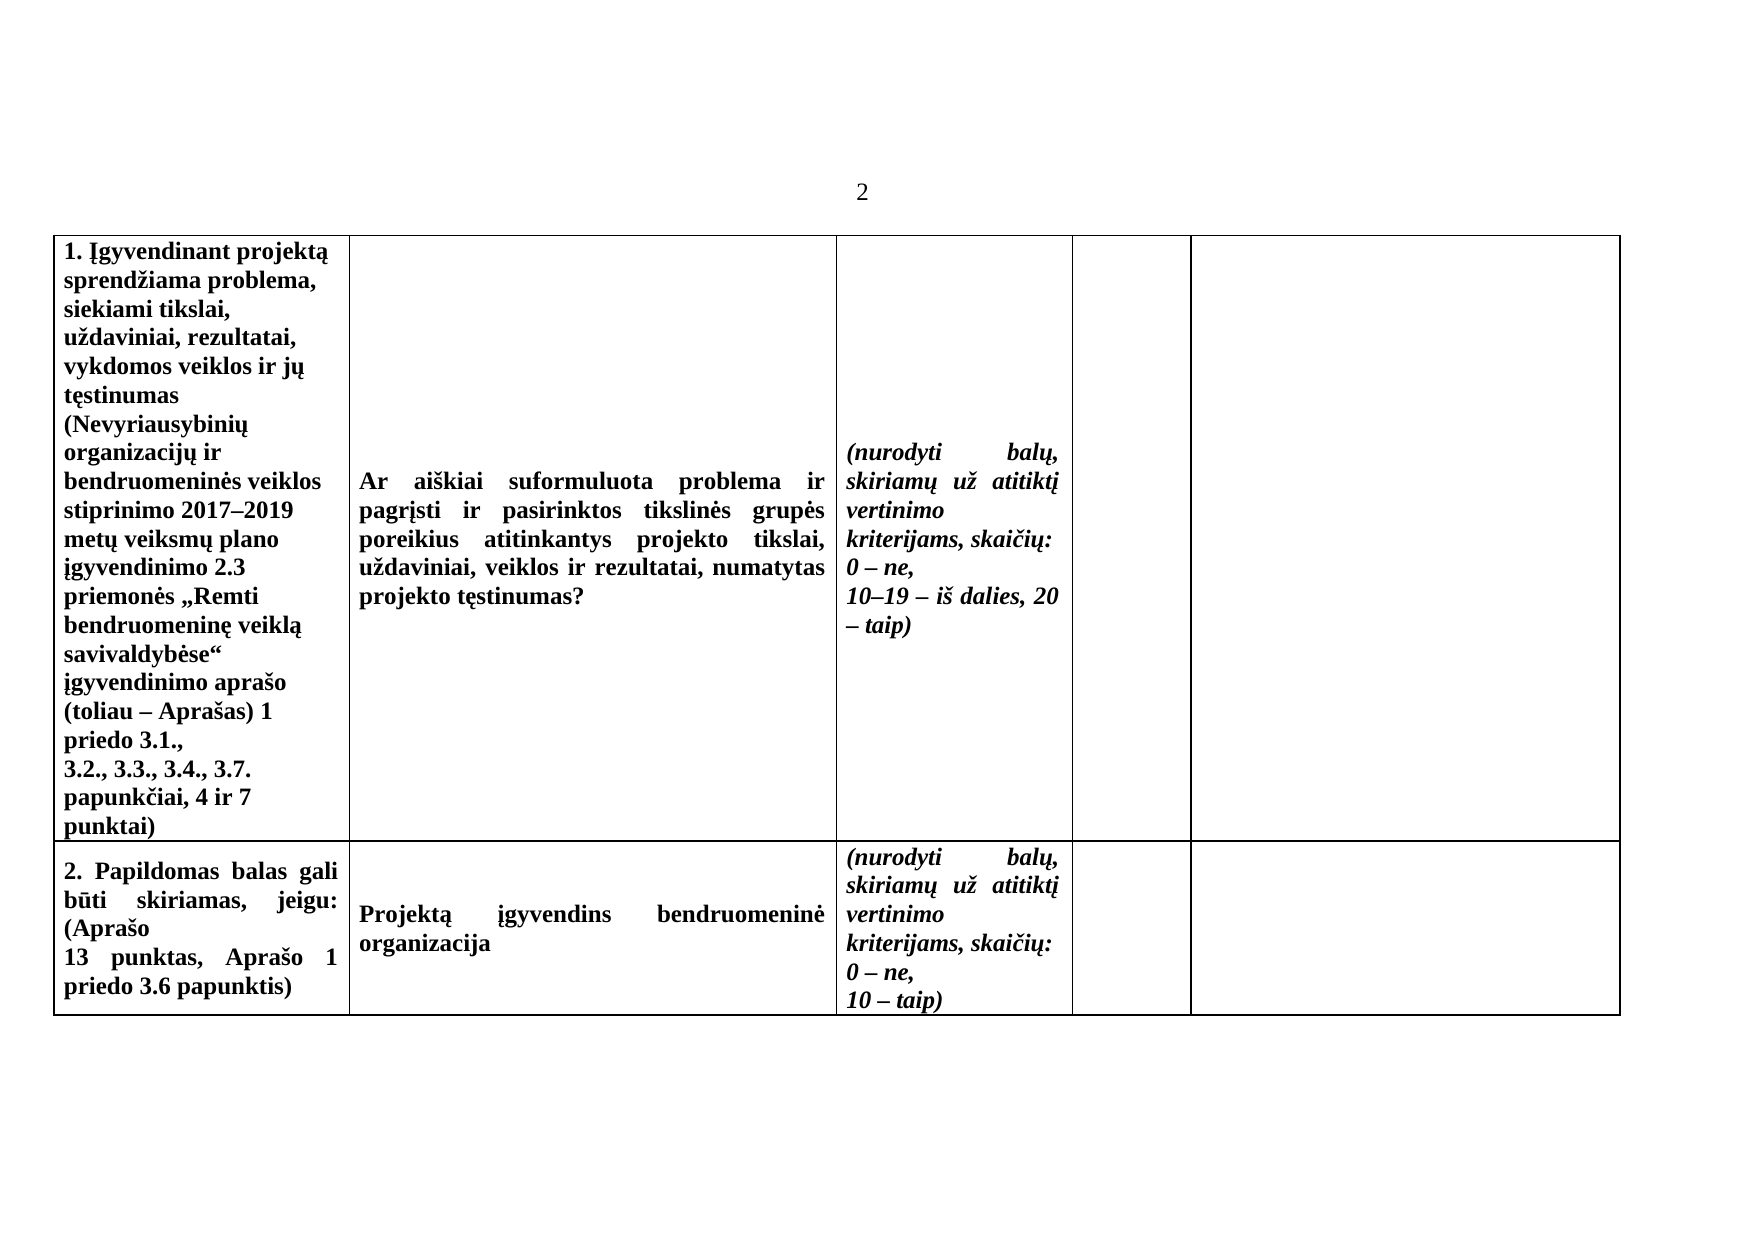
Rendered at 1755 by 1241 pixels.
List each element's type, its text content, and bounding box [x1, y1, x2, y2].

table_cell [1073, 236, 1190, 840]
table_cell Ar aiškiai suformuluota problema ir pagrįsti ir pasirinktos tikslinės grupės poreikius atitinkantys projekto tikslai, uždaviniai, veiklos ir rezultatai, numatytas projekto tęstinumas? [350, 236, 836, 840]
table_cell Projektą įgyvendins bendruomeninė organizacija [350, 842, 836, 1014]
table_cell 1. Įgyvendinant projektą sprendžiama problema, siekiami tikslai, uždaviniai, rezultatai, vykdomos veiklos ir jų tęstinumas (Nevyriausybinių organizacijų ir bendruomeninės veiklos stiprinimo 2017–2019 metų veiksmų plano įgyvendinimo 2.3 priemonės „Remti bendruomeninę veiklą savivaldybėse“ įgyvendinimo aprašo (toliau – Aprašas) 1 priedo 3.1., 3.2., 3.3., 3.4., 3.7. papunkčiai, 4 ir 7 punktai) [55, 236, 349, 840]
table_cell 2. Papildomas balas gali būti skiriamas, jeigu: (Aprašo 13 punktas, Aprašo 1 priedo 3.6 papunktis) [55, 842, 349, 1014]
table_cell (nurodyti balų, skiriamų už atitiktį vertinimo kriterijams, skaičių: 0 – ne, 10–19 – iš dalies, 20 – taip) [837, 236, 1072, 840]
table_cell (nurodyti balų, skiriamų už atitiktį vertinimo kriterijams, skaičių: 0 – ne, 10 – taip) [837, 842, 1072, 1014]
table_cell [1073, 842, 1190, 1014]
table_cell [1192, 842, 1619, 1014]
table_cell [1192, 236, 1619, 840]
